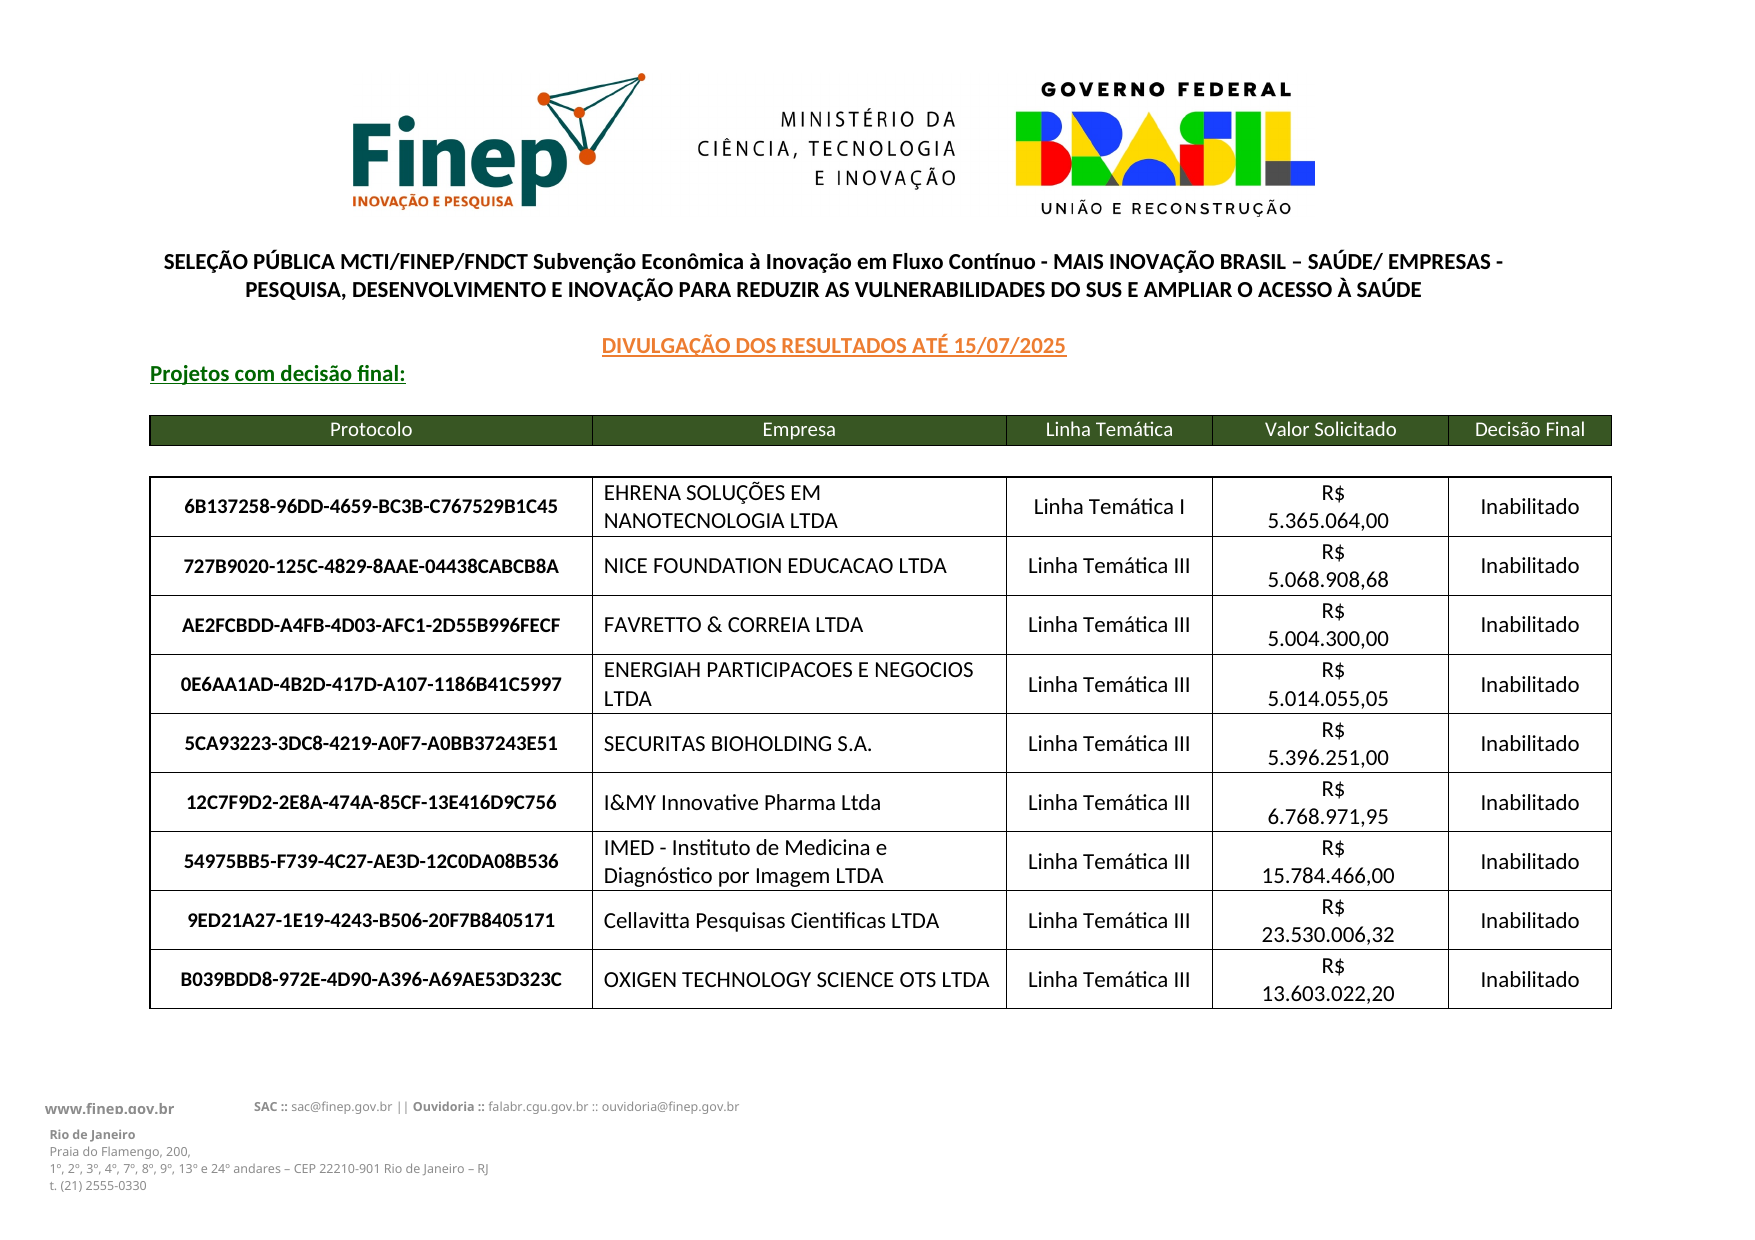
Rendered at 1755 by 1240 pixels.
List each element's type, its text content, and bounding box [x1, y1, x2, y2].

table_cell Inabilitado [1449, 478, 1611, 536]
table_cell AE2FCBDD-A4FB-4D03-AFC1-2D55B996FECF [151, 596, 592, 654]
table_cell R$ 5.396.251,00 [1213, 714, 1448, 772]
table_cell Inabilitado [1449, 891, 1611, 949]
table_cell 727B9020-125C-4829-8AAE-04438CABCB8A [151, 537, 592, 594]
table_cell Inabilitado [1449, 596, 1611, 654]
table_cell R$ 6.768.971,95 [1213, 773, 1448, 831]
table_cell R$ 5.068.908,68 [1213, 537, 1448, 594]
table_cell Linha Temática III [1007, 891, 1212, 949]
table_cell R$ 5.014.055,05 [1213, 655, 1448, 713]
table_cell EHRENA SOLUÇÕES EM NANOTECNOLOGIA LTDA [593, 478, 1006, 536]
table_cell IMED - Instituto de Medicina e Diagnóstico por Imagem LTDA [593, 832, 1006, 890]
table_cell R$ 5.004.300,00 [1213, 596, 1448, 654]
table_cell Linha Temática III [1007, 655, 1212, 713]
table_cell Linha Temática III [1007, 773, 1212, 831]
table_cell Cellavitta Pesquisas Cientificas LTDA [593, 891, 1006, 949]
table_cell R$ 15.784.466,00 [1213, 832, 1448, 890]
table_cell SECURITAS BIOHOLDING S.A. [593, 714, 1006, 772]
table_cell Linha Temática I [1007, 478, 1212, 536]
table_cell OXIGEN TECHNOLOGY SCIENCE OTS LTDA [593, 950, 1006, 1008]
table_cell 54975BB5-F739-4C27-AE3D-12C0DA08B536 [151, 832, 592, 890]
table_cell R$ 13.603.022,20 [1213, 950, 1448, 1008]
table_cell Linha Temática III [1007, 832, 1212, 890]
table_cell Inabilitado [1449, 655, 1611, 713]
table_cell 0E6AA1AD-4B2D-417D-A107-1186B41C5997 [151, 655, 592, 713]
table_cell NICE FOUNDATION EDUCACAO LTDA [593, 537, 1006, 594]
table_cell Linha Temática III [1007, 714, 1212, 772]
table_cell 9ED21A27-1E19-4243-B506-20F7B8405171 [151, 891, 592, 949]
table_cell Inabilitado [1449, 537, 1611, 594]
table_cell Inabilitado [1449, 832, 1611, 890]
table_cell 6B137258-96DD-4659-BC3B-C767529B1C45 [151, 478, 592, 536]
table_cell Linha Temática III [1007, 596, 1212, 654]
table_cell Inabilitado [1449, 773, 1611, 831]
table_cell Linha Temática III [1007, 537, 1212, 594]
table_cell Linha Temática III [1007, 950, 1212, 1008]
table_cell I&MY Innovative Pharma Ltda [593, 773, 1006, 831]
table_cell R$ 5.365.064,00 [1213, 478, 1448, 536]
table_cell R$ 23.530.006,32 [1213, 891, 1448, 949]
table_cell FAVRETTO & CORREIA LTDA [593, 596, 1006, 654]
table_cell Inabilitado [1449, 714, 1611, 772]
table_cell B039BDD8-972E-4D90-A396-A69AE53D323C [151, 950, 592, 1008]
table_cell 5CA93223-3DC8-4219-A0F7-A0BB37243E51 [151, 714, 592, 772]
table_cell ENERGIAH PARTICIPACOES E NEGOCIOS LTDA [593, 655, 1006, 713]
table_cell 12C7F9D2-2E8A-474A-85CF-13E416D9C756 [151, 773, 592, 831]
table_cell Inabilitado [1449, 950, 1611, 1008]
